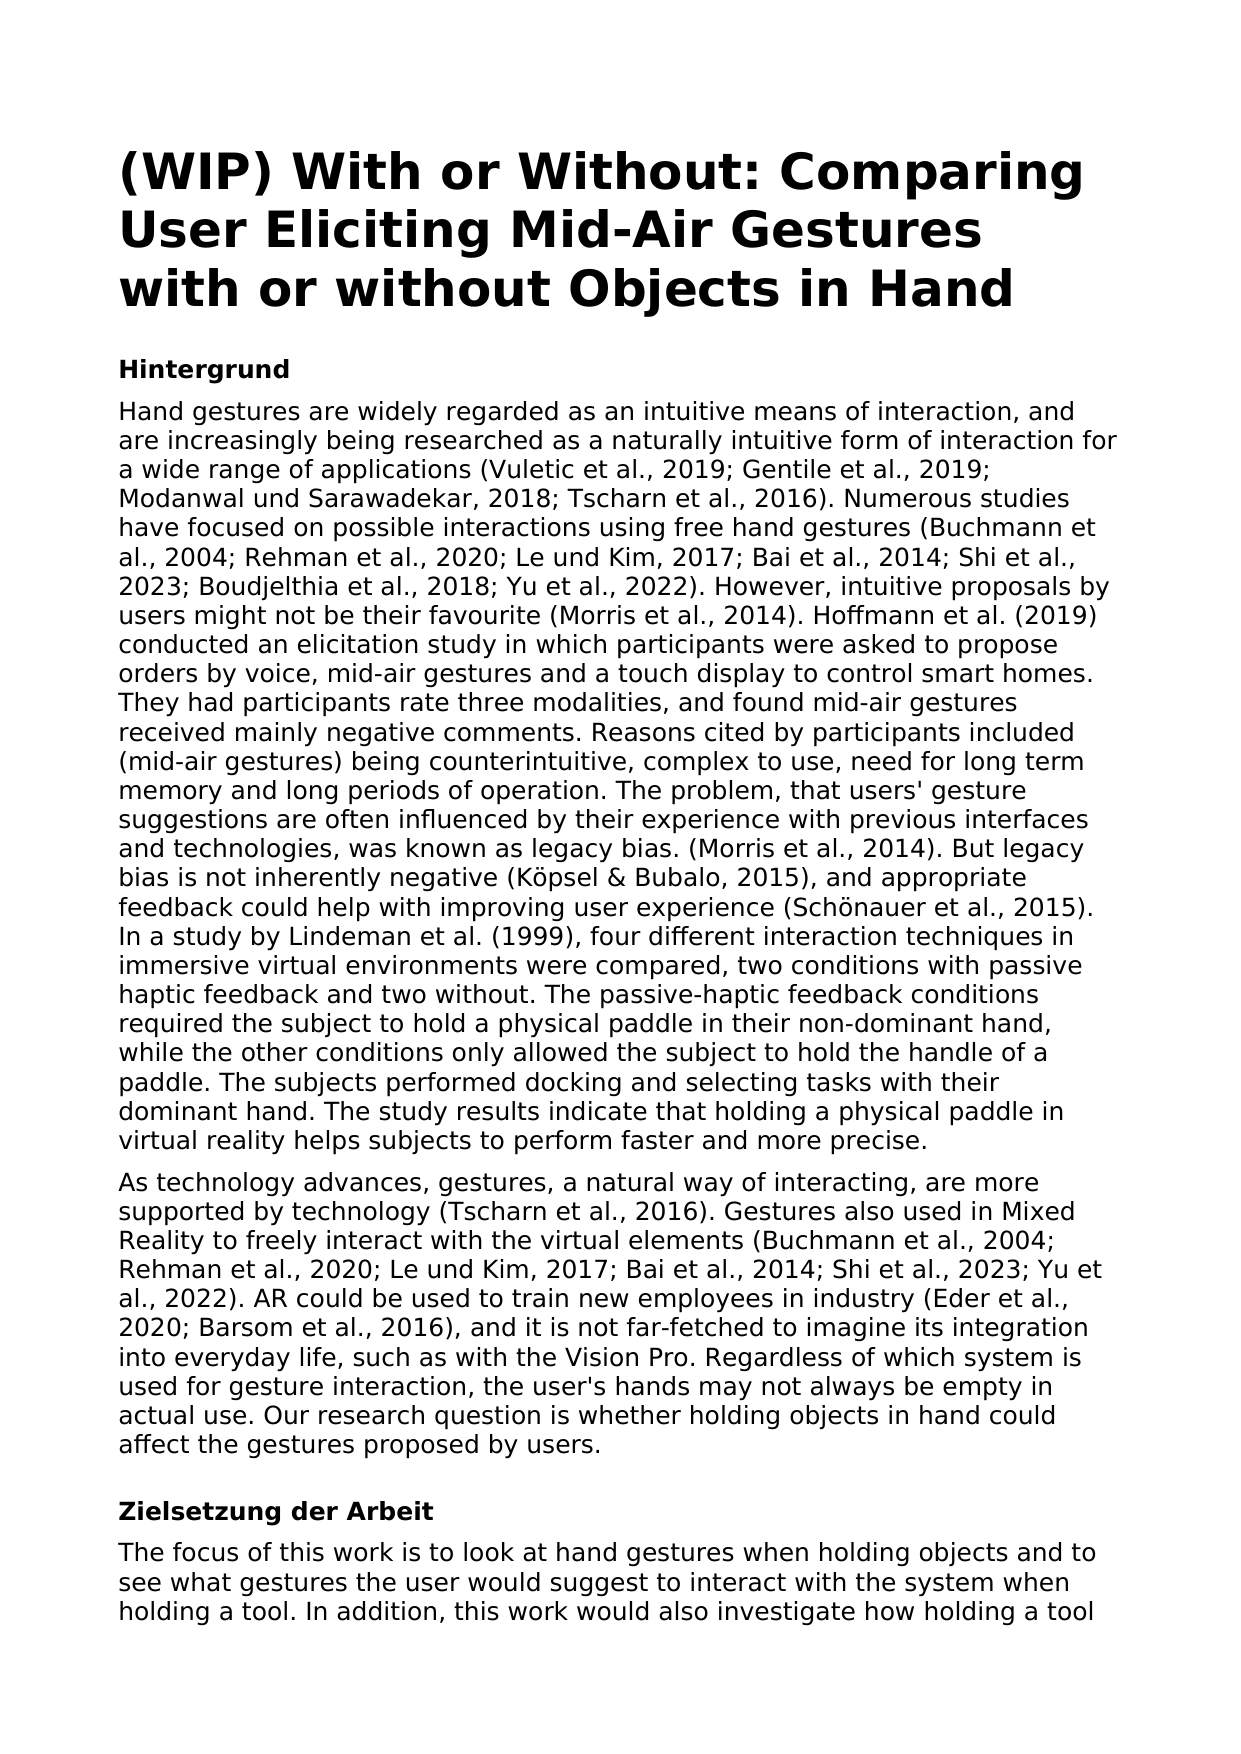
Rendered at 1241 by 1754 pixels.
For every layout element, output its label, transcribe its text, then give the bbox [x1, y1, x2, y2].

text As technology advances, gestures, a natural way of interacting, are more supported by technology (Tscharn et al., 2016). Gestures also used in Mixed Reality to freely interact with the virtual elements (Buchmann et al., 2004; Rehman et al., 2020; Le und Kim, 2017; Bai et al., 2014; Shi et al., 2023; Yu et al., 2022). AR could be used to train new employees in industry (Eder et al., 2020; Barsom et al., 2016), and it is not far-fetched to imagine its integration into everyday life, such as with the Vision Pro. Regardless of which system is used for gesture interaction, the user's hands may not always be empty in actual use. Our research question is whether holding objects in hand could affect the gestures proposed by users. [118, 1168, 1122, 1459]
subtitle Zielsetzung der Arbeit [118, 1497, 1122, 1526]
subtitle (WIP) With or Without: Comparing User Eliciting Mid-Air Gestures with or without Objects in Hand [118, 143, 1122, 318]
subtitle Hintergrund [118, 355, 1122, 384]
text Hand gestures are widely regarded as an intuitive means of interaction, and are increasingly being researched as a naturally intuitive form of interaction for a wide range of applications (Vuletic et al., 2019; Gentile et al., 2019; Modanwal und Sarawadekar, 2018; Tscharn et al., 2016). Numerous studies have focused on possible interactions using free hand gestures (Buchmann et al., 2004; Rehman et al., 2020; Le und Kim, 2017; Bai et al., 2014; Shi et al., 2023; Boudjelthia et al., 2018; Yu et al., 2022). However, intuitive proposals by users might not be their favourite (Morris et al., 2014). Hoffmann et al. (2019) conducted an elicitation study in which participants were asked to propose orders by voice, mid-air gestures and a touch display to control smart homes. They had participants rate three modalities, and found mid-air gestures received mainly negative comments. Reasons cited by participants included (mid-air gestures) being counterintuitive, complex to use, need for long term memory and long periods of operation. The problem, that users' gesture suggestions are often influenced by their experience with previous interfaces and technologies, was known as legacy bias. (Morris et al., 2014). But legacy bias is not inherently negative (Köpsel & Bubalo, 2015), and appropriate feedback could help with improving user experience (Schönauer et al., 2015). In a study by Lindeman et al. (1999), four different interaction techniques in immersive virtual environments were compared, two conditions with passive haptic feedback and two without. The passive-haptic feedback conditions required the subject to hold a physical paddle in their non-dominant hand, while the other conditions only allowed the subject to hold the handle of a paddle. The subjects performed docking and selecting tasks with their dominant hand. The study results indicate that holding a physical paddle in virtual reality helps subjects to perform faster and more precise. [118, 397, 1122, 1155]
text The focus of this work is to look at hand gestures when holding objects and to see what gestures the user would suggest to interact with the system when holding a tool. In addition, this work would also investigate how holding a tool [118, 1539, 1122, 1626]
